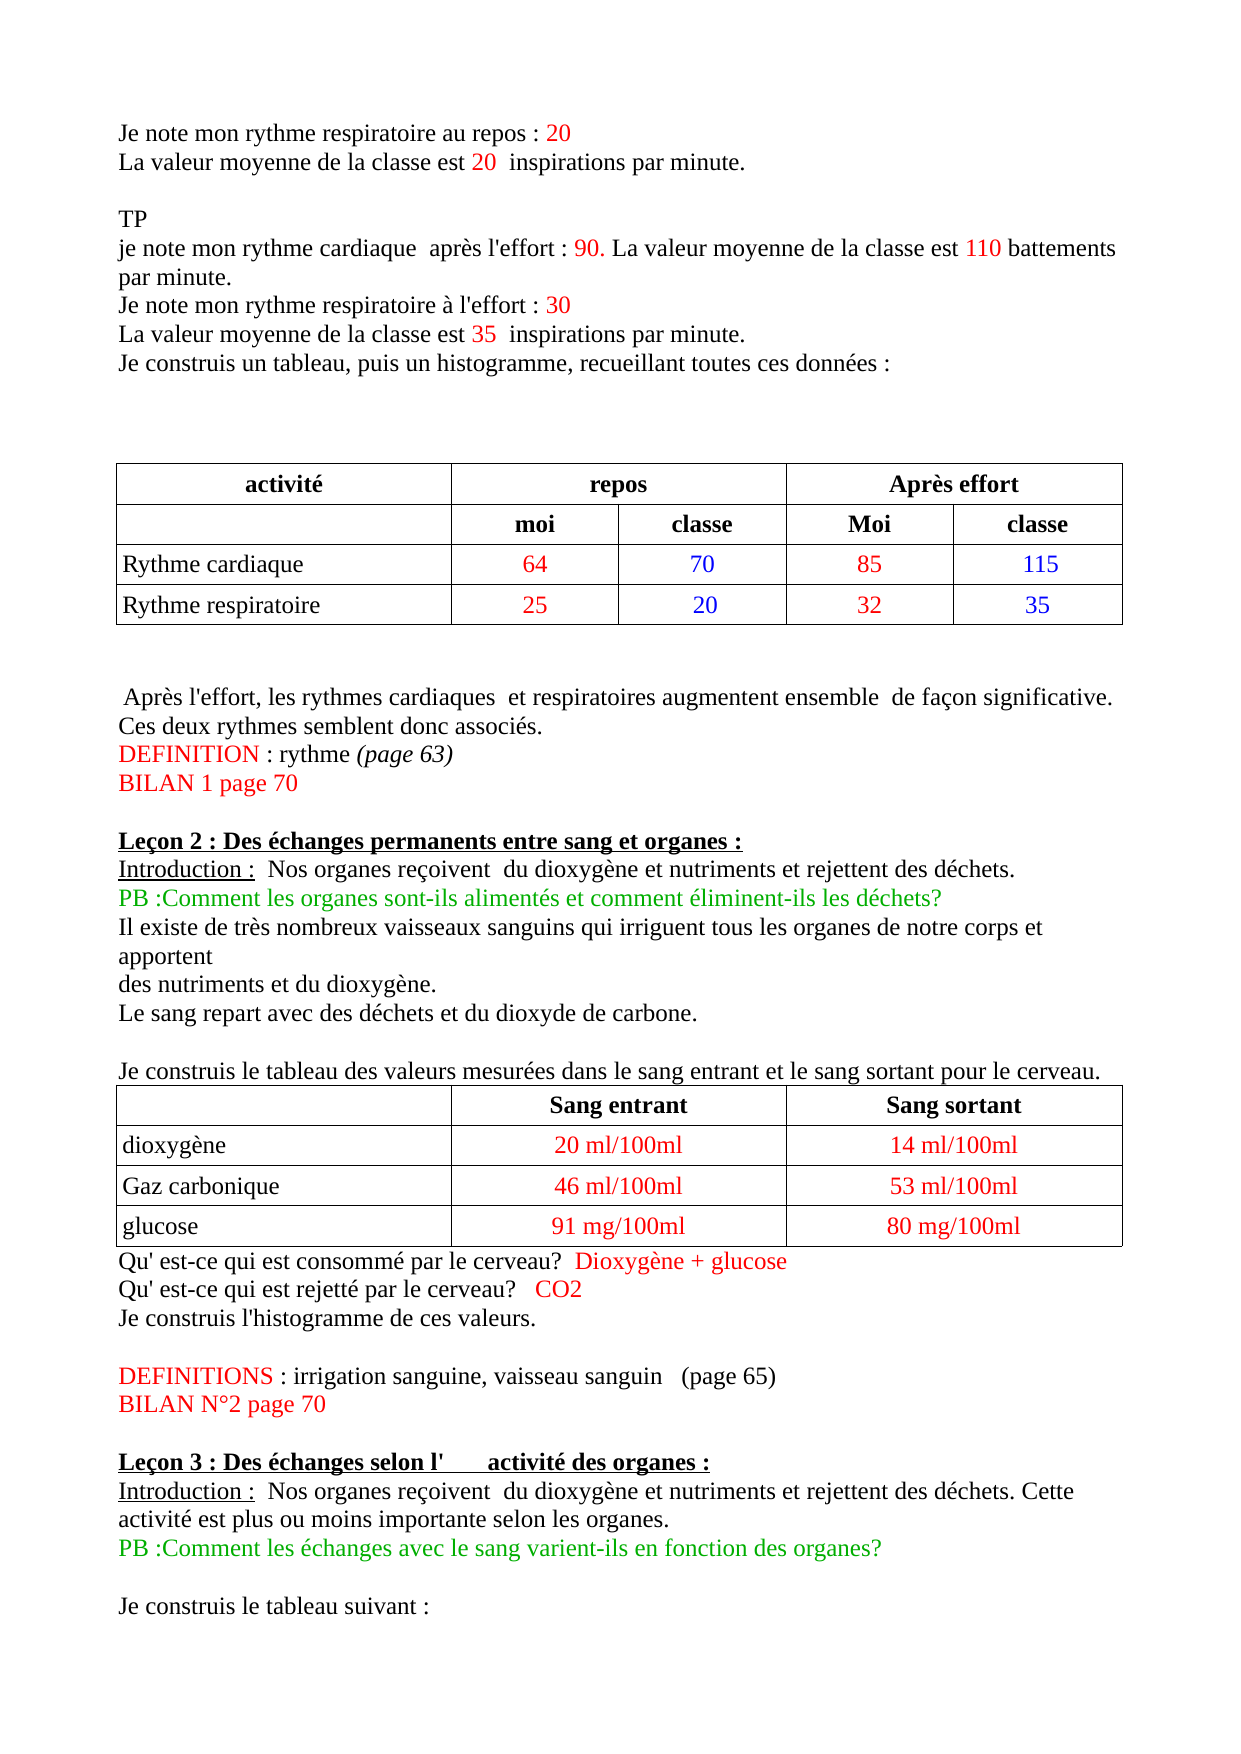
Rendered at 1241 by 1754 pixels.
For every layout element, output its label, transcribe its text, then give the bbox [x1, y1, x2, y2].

table_cell 25 [452, 585, 618, 624]
table_cell 53 ml/100ml [787, 1166, 1122, 1205]
text Après l'effort, les rythmes cardiaques et respiratoires augmentent ensemble de façon significative. Ces deux rythmes semblent donc associés. [118, 682, 1122, 739]
table_cell 20 [619, 585, 786, 624]
text Je construis le tableau des valeurs mesurées dans le sang entrant et le sang sortant pour le cerveau. [118, 1056, 1122, 1084]
table_cell 85 [787, 545, 953, 584]
text TP [118, 204, 1122, 233]
table_cell 46 ml/100ml [452, 1166, 786, 1205]
text Qu' est-ce qui est rejetté par le cerveau? CO2 [118, 1274, 1122, 1303]
text Leçon 3 : Des échanges selon l' activité des organes : [118, 1447, 1122, 1476]
text La valeur moyenne de la classe est 35 inspirations par minute. [118, 319, 1122, 348]
table_cell Gaz carbonique [117, 1166, 451, 1205]
table_cell 14 ml/100ml [787, 1126, 1122, 1165]
text DEFINITIONS : irrigation sanguine, vaisseau sanguin (page 65) [118, 1361, 1122, 1389]
text Je note mon rythme respiratoire au repos : 20 [118, 118, 1122, 147]
table_header Sang sortant [787, 1086, 1122, 1125]
text je note mon rythme cardiaque après l'effort : 90. La valeur moyenne de la classe est 110 battements par minute. [118, 233, 1122, 291]
table_cell classe [954, 505, 1122, 544]
table_header Après effort [787, 464, 1122, 503]
table_cell 64 [452, 545, 618, 584]
table_cell 70 [619, 545, 786, 584]
text BILAN 1 page 70 [118, 768, 1122, 797]
text La valeur moyenne de la classe est 20 inspirations par minute. [118, 147, 1122, 176]
table_cell Moi [787, 505, 953, 544]
text Introduction : Nos organes reçoivent du dioxygène et nutriments et rejettent des déchets. [118, 854, 1122, 883]
table_cell moi [452, 505, 618, 544]
text des nutriments et du dioxygène. [118, 969, 1122, 998]
text Je construis l'histogramme de ces valeurs. [118, 1303, 1122, 1332]
text DEFINITION : rythme (page 63) [118, 739, 1122, 768]
table_cell 20 ml/100ml [452, 1126, 786, 1165]
text Je note mon rythme respiratoire à l'effort : 30 [118, 291, 1122, 319]
text Le sang repart avec des déchets et du dioxyde de carbone. [118, 998, 1122, 1027]
text Qu' est-ce qui est consommé par le cerveau? Dioxygène + glucose [118, 1247, 1122, 1274]
table_cell [117, 505, 451, 544]
table_cell Rythme respiratoire [117, 585, 451, 624]
table_cell 115 [954, 545, 1122, 584]
table_cell dioxygène [117, 1126, 451, 1165]
table_cell classe [619, 505, 786, 544]
text PB :Comment les échanges avec le sang varient-ils en fonction des organes? [118, 1533, 1122, 1562]
text Introduction : Nos organes reçoivent du dioxygène et nutriments et rejettent des déchets. Cette activité est plus ou moins importante selon les organes. [118, 1476, 1122, 1533]
table_cell 91 mg/100ml [452, 1206, 786, 1246]
table_cell Rythme cardiaque [117, 545, 451, 584]
text Leçon 2 : Des échanges permanents entre sang et organes : [118, 826, 1122, 854]
text Je construis un tableau, puis un histogramme, recueillant toutes ces données : [118, 348, 1122, 377]
table_header activité [117, 464, 451, 503]
text Je construis le tableau suivant : [118, 1591, 1122, 1619]
text Il existe de très nombreux vaisseaux sanguins qui irriguent tous les organes de notre corps et apportent [118, 912, 1122, 969]
table_header repos [452, 464, 786, 503]
table_cell 80 mg/100ml [787, 1206, 1122, 1246]
table_header [117, 1086, 451, 1125]
text PB :Comment les organes sont-ils alimentés et comment éliminent-ils les déchets? [118, 883, 1122, 912]
table_cell glucose [117, 1206, 451, 1246]
table_cell 32 [787, 585, 953, 624]
table_cell 35 [954, 585, 1122, 624]
text BILAN N°2 page 70 [118, 1389, 1122, 1418]
table_header Sang entrant [452, 1086, 786, 1125]
